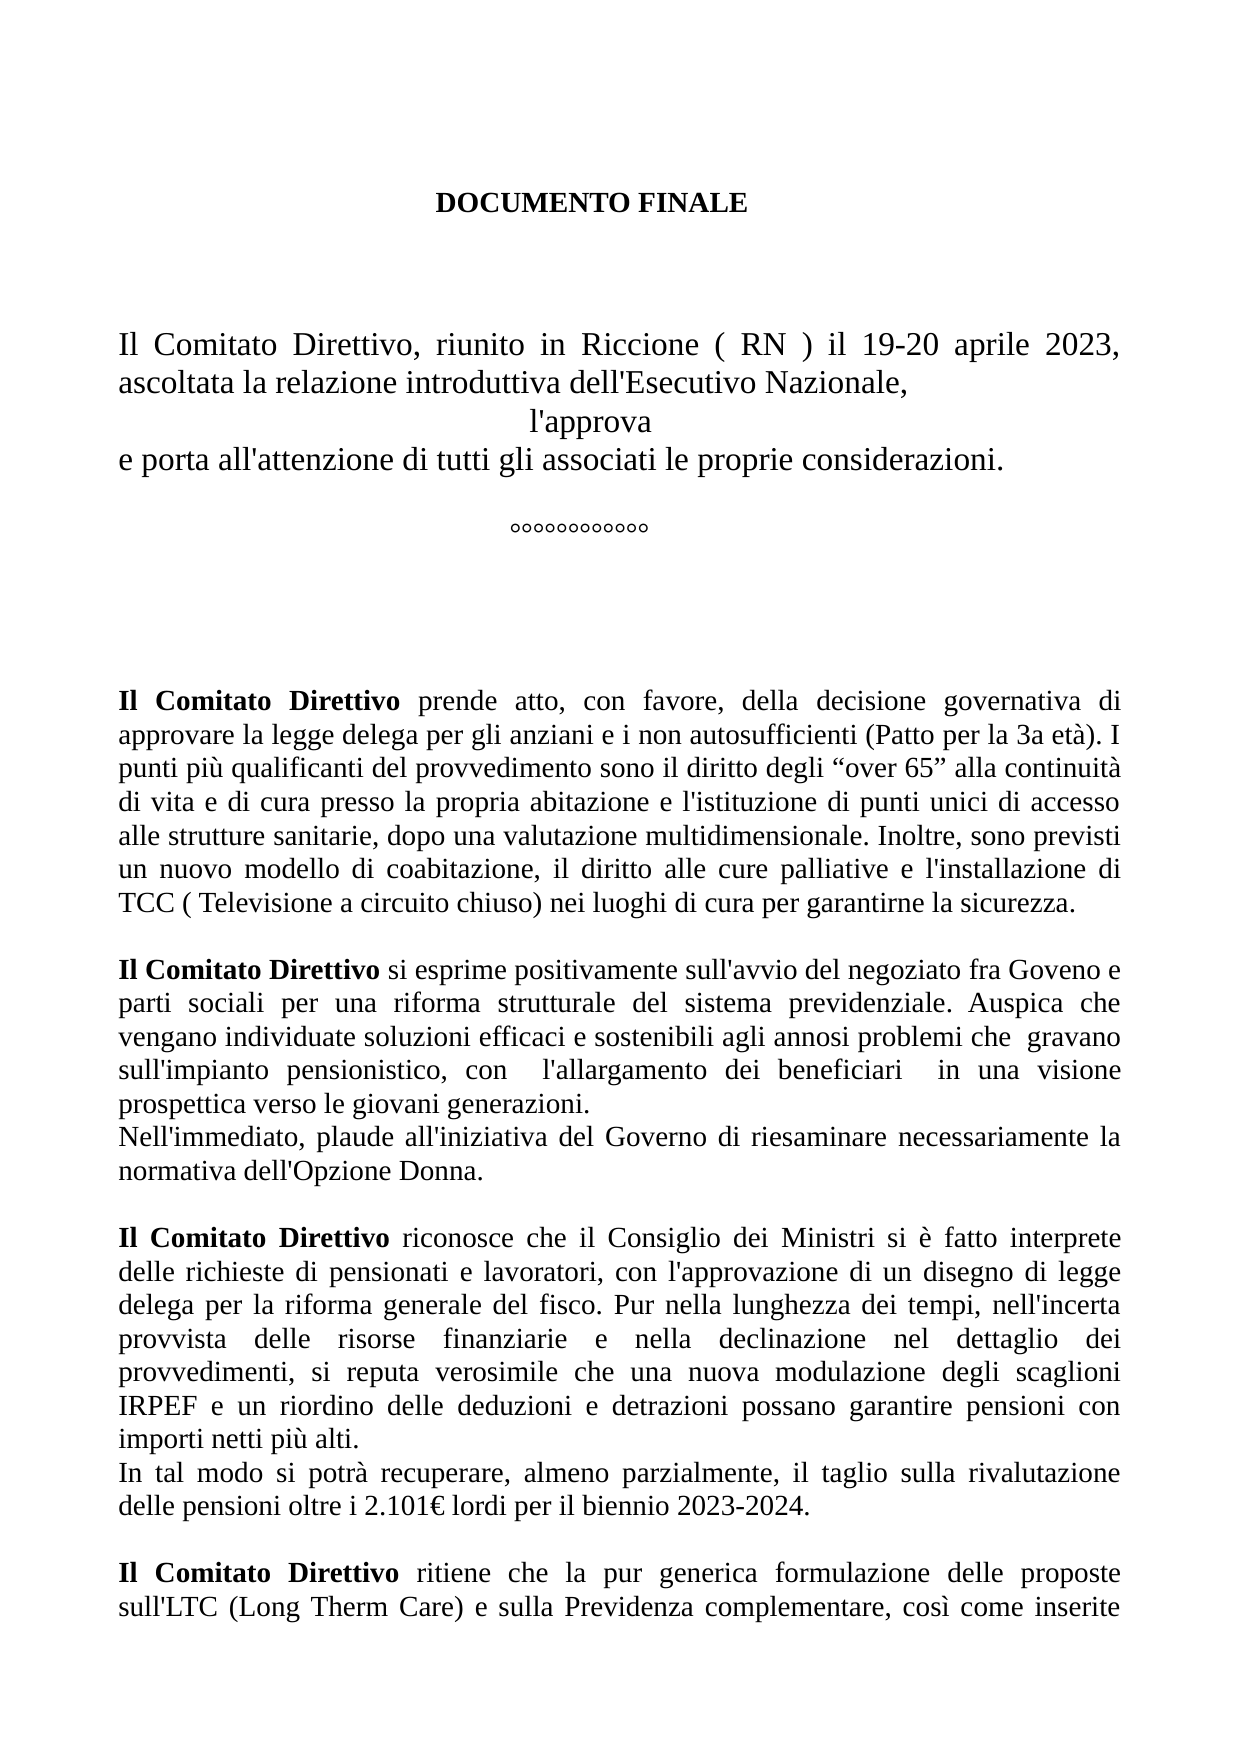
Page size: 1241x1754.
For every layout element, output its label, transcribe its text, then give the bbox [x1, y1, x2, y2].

text Il Comitato Direttivo ritiene che la pur generica formulazione delle proposte sull'LTC (Long Therm Care) e sulla Previdenza complementare, così come inserite [118, 1556, 1122, 1623]
text Il Comitato Direttivo prende atto, con favore, della decisione governativa di approvare la legge delega per gli anziani e i non autosufficienti (Patto per la 3a età). I punti più qualificanti del provvedimento sono il diritto degli “over 65” alla continuità di vita e di cura presso la propria abitazione e l'istituzione di punti unici di accesso alle strutture sanitarie, dopo una valutazione multidimensionale. Inoltre, sono previsti un nuovo modello di coabitazione, il diritto alle cure palliative e l'installazione di TCC ( Televisione a circuito chiuso) nei luoghi di cura per garantirne la sicurezza. [118, 683, 1122, 918]
text Il Comitato Direttivo si esprime positivamente sull'avvio del negoziato fra Goveno e parti sociali per una riforma strutturale del sistema previdenziale. Auspica che vengano individuate soluzioni efficaci e sostenibili agli annosi problemi che gravano sull'impianto pensionistico, con l'allargamento dei beneficiari in una visione prospettica verso le giovani generazioni. [118, 952, 1122, 1119]
text In tal modo si potrà recuperare, almeno parzialmente, il taglio sulla rivalutazione delle pensioni oltre i 2.101€ lordi per il biennio 2023-2024. [118, 1455, 1122, 1522]
text Nell'immediato, plaude all'iniziativa del Governo di riesaminare necessariamente la normativa dell'Opzione Donna. [118, 1119, 1122, 1187]
text Il Comitato Direttivo, riunito in Riccione ( RN ) il 19-20 aprile 2023, ascoltata la relazione introduttiva dell'Esecutivo Nazionale, [118, 324, 1122, 401]
text °°°°°°°°°°°° [118, 516, 1122, 549]
text l'approva [118, 401, 1122, 439]
text e porta all'attenzione di tutti gli associati le proprie considerazioni. [118, 439, 1122, 477]
text Il Comitato Direttivo riconosce che il Consiglio dei Ministri si è fatto interprete delle richieste di pensionati e lavoratori, con l'approvazione di un disegno di legge delega per la riforma generale del fisco. Pur nella lunghezza dei tempi, nell'incerta provvista delle risorse finanziarie e nella declinazione nel dettaglio dei provvedimenti, si reputa verosimile che una nuova modulazione degli scaglioni IRPEF e un riordino delle deduzioni e detrazioni possano garantire pensioni con importi netti più alti. [118, 1220, 1122, 1455]
text DOCUMENTO FINALE [118, 185, 1122, 219]
